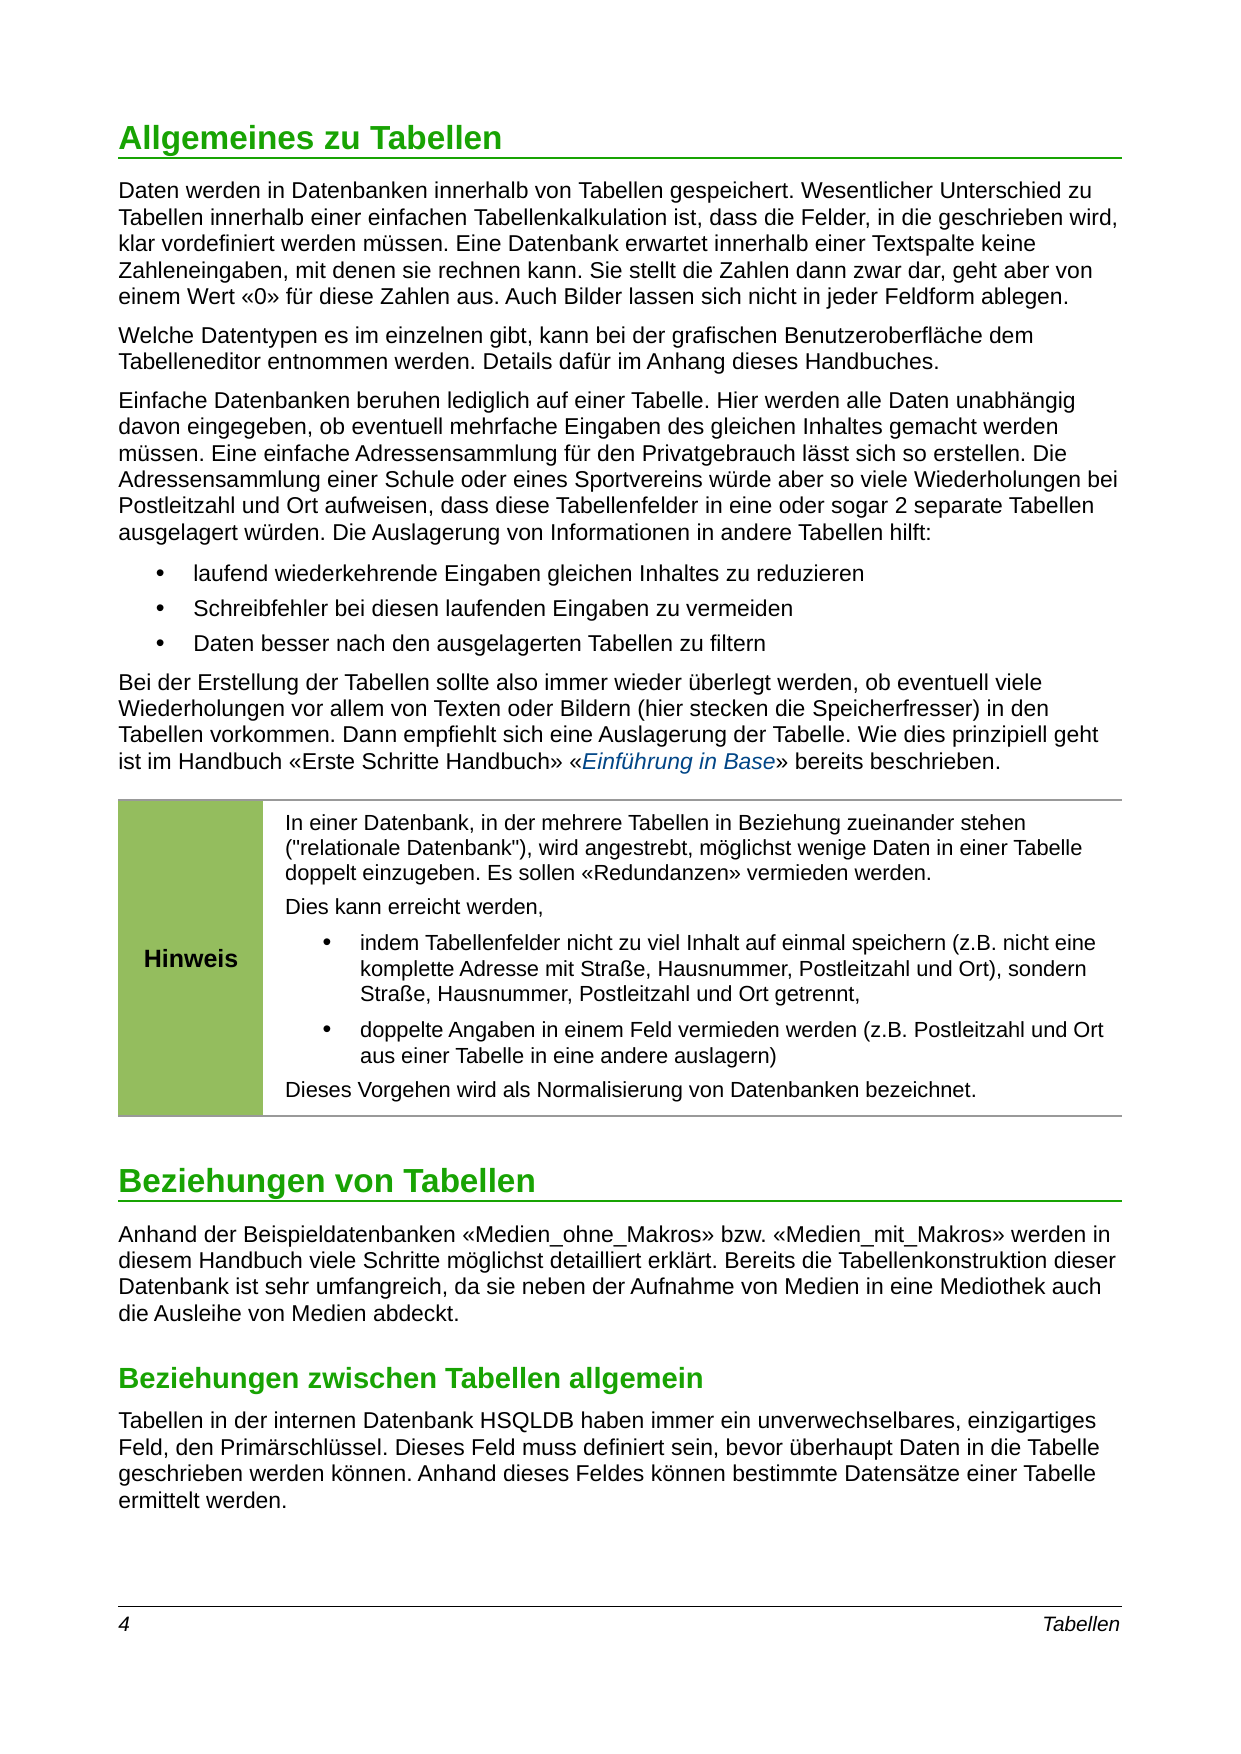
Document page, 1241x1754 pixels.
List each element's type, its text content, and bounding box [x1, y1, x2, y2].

text Welche Datentypen es im einzelnen gibt, kann bei der grafischen Benutzeroberfläche dem Tabelleneditor entnommen werden. Details dafür im Anhang dieses Handbuches. [118, 322, 1122, 374]
subtitle Beziehungen von Tabellen [118, 1161, 1122, 1200]
text Daten werden in Datenbanken innerhalb von Tabellen gespeichert. Wesentlicher Unterschied zu Tabellen innerhalb einer einfachen Tabellenkalkulation ist, dass die Felder, in die geschrieben wird, klar vordefiniert werden müssen. Eine Datenbank erwartet innerhalb einer Textspalte keine Zahleneingaben, mit denen sie rechnen kann. Sie stellt die Zahlen dann zwar dar, geht aber von einem Wert «0» für diese Zahlen aus. Auch Bilder lassen sich nicht in jeder Feldform ablegen. [118, 177, 1122, 309]
list laufend wiederkehrende Eingaben gleichen Inhaltes zu reduzieren [156, 558, 1122, 586]
list Schreibfehler bei diesen laufenden Eingaben zu vermeiden [156, 593, 1122, 621]
list Daten besser nach den ausgelagerten Tabellen zu filtern [156, 628, 1122, 656]
text Tabellen in der internen Datenbank HSQLDB haben immer ein unverwechselbares, einzigartiges Feld, den Primärschlüssel. Dieses Feld muss definiert sein, bevor überhaupt Daten in die Tabelle geschrieben werden können. Anhand dieses Feldes können bestimmte Datensätze einer Tabelle ermittelt werden. [118, 1407, 1122, 1513]
table_header In einer Datenbank, in der mehrere Tabellen in Beziehung zueinander stehen ("relationale Datenbank"), wird angestrebt, möglichst wenige Daten in einer Tabelle doppelt einzugeben. Es sollen «Redundanzen» vermieden werden. Dies kann erreicht werden, indem Tabellenfelder nicht zu viel Inhalt auf einmal speichern (z.B. nicht eine komplette Adresse mit Straße, Hausnummer, Postleitzahl und Ort), sondern Straße, Hausnummer, Postleitzahl und Ort getrennt, doppelte Angaben in einem Feld vermieden werden (z.B. Postleitzahl und Ort aus einer Tabelle in eine andere auslagern) Dieses Vorgehen wird als Normalisierung von Datenbanken bezeichnet. [264, 801, 1122, 1115]
subtitle Beziehungen zwischen Tabellen allgemein [118, 1362, 1122, 1395]
text Einfache Datenbanken beruhen lediglich auf einer Tabelle. Hier werden alle Daten unabhängig davon eingegeben, ob eventuell mehrfache Eingaben des gleichen Inhaltes gemacht werden müssen. Eine einfache Adressensammlung für den Privatgebrauch lässt sich so erstellen. Die Adressensammlung einer Schule oder eines Sportvereins würde aber so viele Wiederholungen bei Postleitzahl und Ort aufweisen, dass diese Tabellenfelder in eine oder sogar 2 separate Tabellen ausgelagert würden. Die Auslagerung von Informationen in andere Tabellen hilft: [118, 387, 1122, 545]
text Anhand der Beispieldatenbanken «Medien_ohne_Makros» bzw. «Medien_mit_Makros» werden in diesem Handbuch viele Schritte möglichst detailliert erklärt. Bereits die Tabellenkonstruktion dieser Datenbank ist sehr umfangreich, da sie neben der Aufnahme von Medien in eine Mediothek auch die Ausleihe von Medien abdeckt. [118, 1221, 1122, 1326]
subtitle Allgemeines zu Tabellen [118, 118, 1122, 157]
table_header Hinweis [118, 801, 263, 1115]
text Bei der Erstellung der Tabellen sollte also immer wieder überlegt werden, ob eventuell viele Wiederholungen vor allem von Texten oder Bildern (hier stecken die Speicherfresser) in den Tabellen vorkommen. Dann empfiehlt sich eine Auslagerung der Tabelle. Wie dies prinzipiell geht ist im Handbuch «Erste Schritte Handbuch» «Einführung in Base» bereits beschrieben. [118, 669, 1122, 774]
